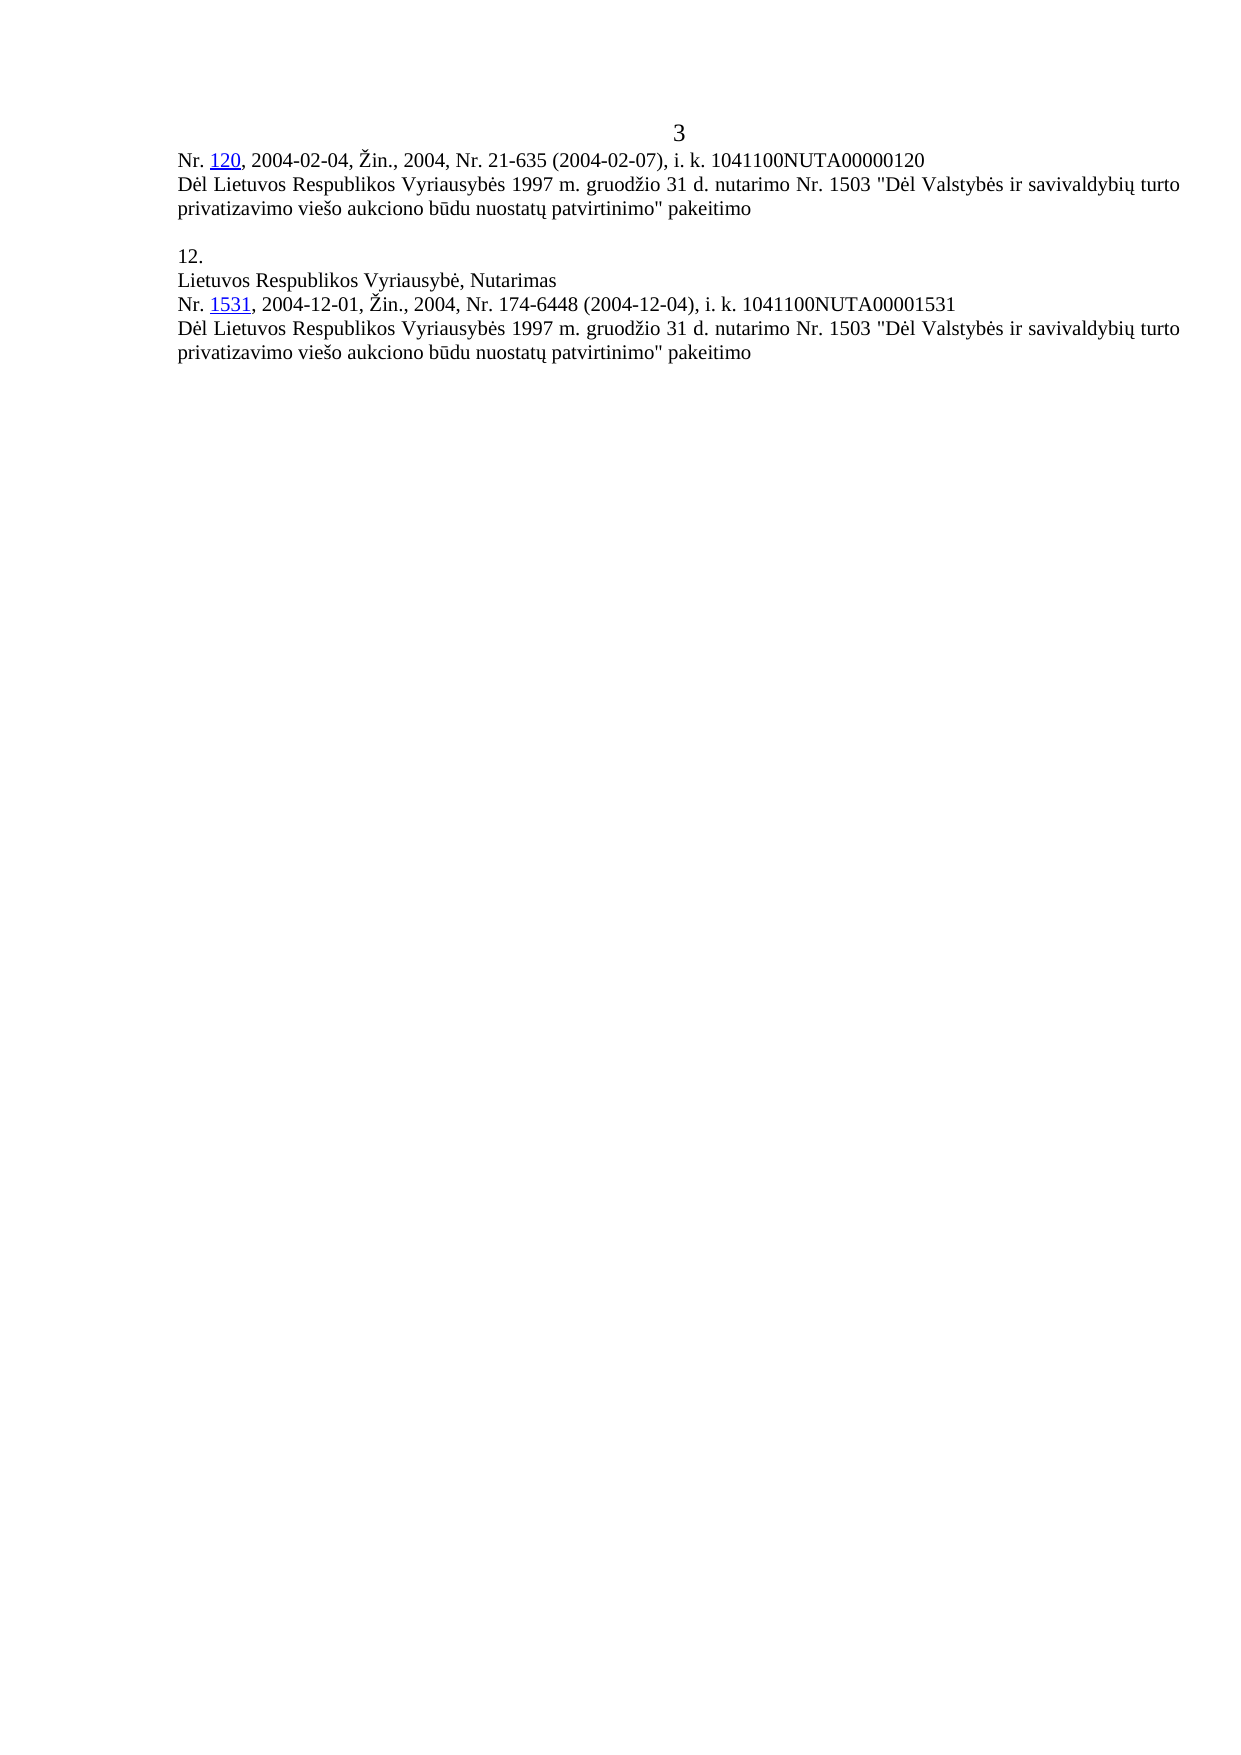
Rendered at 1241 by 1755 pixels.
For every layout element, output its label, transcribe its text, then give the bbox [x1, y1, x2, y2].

text 12. [177, 244, 1181, 268]
text Dėl Lietuvos Respublikos Vyriausybės 1997 m. gruodžio 31 d. nutarimo Nr. 1503 "Dėl Valstybės ir savivaldybių turto privatizavimo viešo aukciono būdu nuostatų patvirtinimo" pakeitimo [177, 316, 1181, 364]
text Nr. 120, 2004-02-04, Žin., 2004, Nr. 21-635 (2004-02-07), i. k. 1041100NUTA00000120 [177, 148, 1181, 172]
text Lietuvos Respublikos Vyriausybė, Nutarimas [177, 268, 1181, 292]
text Dėl Lietuvos Respublikos Vyriausybės 1997 m. gruodžio 31 d. nutarimo Nr. 1503 "Dėl Valstybės ir savivaldybių turto privatizavimo viešo aukciono būdu nuostatų patvirtinimo" pakeitimo [177, 172, 1181, 220]
text Nr. 1531, 2004-12-01, Žin., 2004, Nr. 174-6448 (2004-12-04), i. k. 1041100NUTA00001531 [177, 292, 1181, 316]
